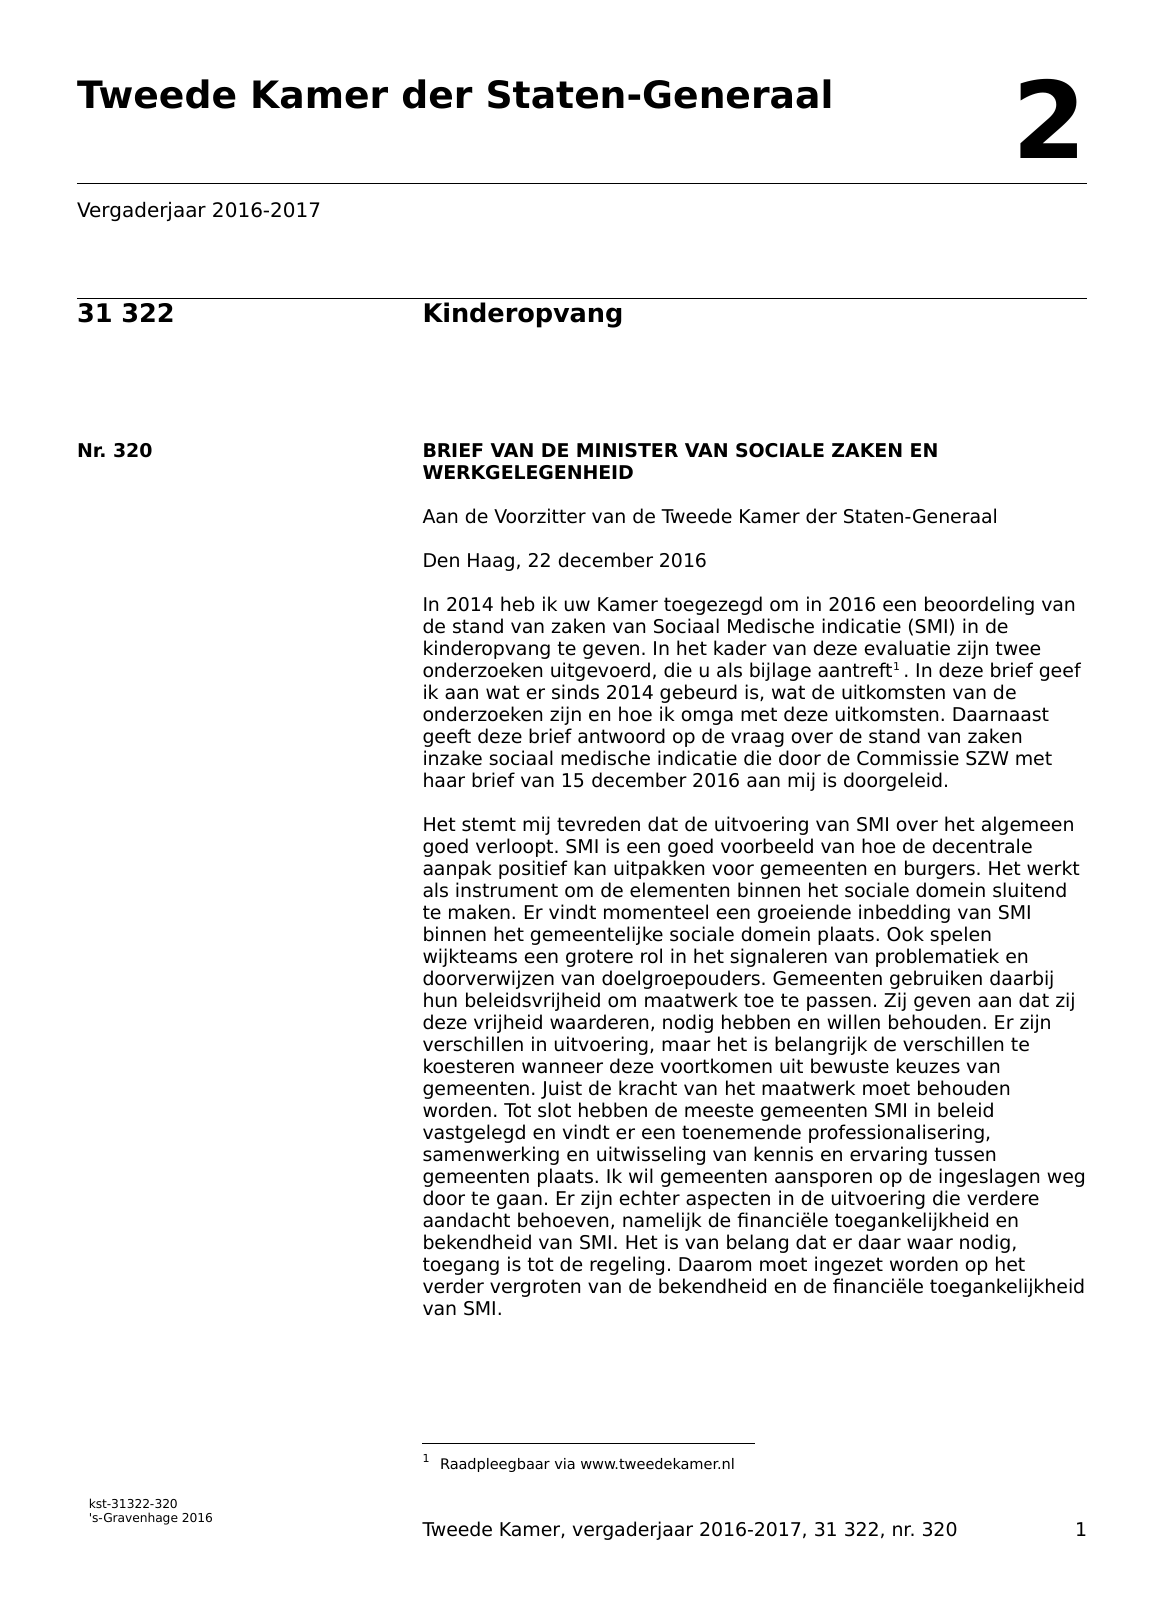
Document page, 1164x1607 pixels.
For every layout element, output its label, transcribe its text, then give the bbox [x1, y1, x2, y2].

subtitle Nr. 320 BRIEF VAN DE MINISTER VAN SOCIALE ZAKEN EN WERKGELEGENHEID [77, 440, 1087, 484]
text Het stemt mij tevreden dat de uitvoering van SMI over het algemeen goed verloopt. SMI is een goed voorbeeld van hoe de decentrale aanpak positief kan uitpakken voor gemeenten en burgers. Het werkt als instrument om de elementen binnen het sociale domein sluitend te maken. Er vindt momenteel een groeiende inbedding van SMI binnen het gemeentelijke sociale domein plaats. Ook spelen wijkteams een grotere rol in het signaleren van problematiek en doorverwijzen van doelgroepouders. Gemeenten gebruiken daarbij hun beleidsvrijheid om maatwerk toe te passen. Zij geven aan dat zij deze vrijheid waarderen, nodig hebben en willen behouden. Er zijn verschillen in uitvoering, maar het is belangrijk de verschillen te koesteren wanneer deze voortkomen uit bewuste keuzes van gemeenten. Juist de kracht van het maatwerk moet behouden worden. Tot slot hebben de meeste gemeenten SMI in beleid vastgelegd en vindt er een toenemende professionalisering, samenwerking en uitwisseling van kennis en ervaring tussen gemeenten plaats. Ik wil gemeenten aansporen op de ingeslagen weg door te gaan. Er zijn echter aspecten in de uitvoering die verdere aandacht behoeven, namelijk de financiële toegankelijkheid en bekendheid van SMI. Het is van belang dat er daar waar nodig, toegang is tot de regeling. Daarom moet ingezet worden op het verder vergroten van de bekendheid en de financiële toegankelijkheid van SMI. [422, 814, 1087, 1320]
text 's-Gravenhage 2016 [88, 1511, 323, 1525]
table_header Tweede Kamer der Staten-Generaal [77, 59, 886, 183]
text Raadpleegbaar via www.tweedekamer.nl [422, 1452, 1087, 1474]
text In 2014 heb ik uw Kamer toegezegd om in 2016 een beoordeling van de stand van zaken van Sociaal Medische indicatie (SMI) in de kinderopvang te geven. In het kader van deze evaluatie zijn twee onderzoeken uitgevoerd, die u als bijlage aantreft. In deze brief geef ik aan wat er sinds 2014 gebeurd is, wat de uitkomsten van de onderzoeken zijn en hoe ik omga met deze uitkomsten. Daarnaast geeft deze brief antwoord op de vraag over de stand van zaken inzake sociaal medische indicatie die door de Commissie SZW met haar brief van 15 december 2016 aan mij is doorgeleid. [422, 594, 1087, 792]
text kst-31322-320 [88, 1497, 323, 1511]
subtitle 31 322 Kinderopvang [77, 299, 1087, 329]
text Aan de Voorzitter van de Tweede Kamer der Staten-Generaal [422, 506, 1087, 528]
table_cell Vergaderjaar 2016-2017 [77, 184, 1087, 298]
table_header 2 [886, 59, 1087, 183]
text Den Haag, 22 december 2016 [422, 550, 1087, 572]
